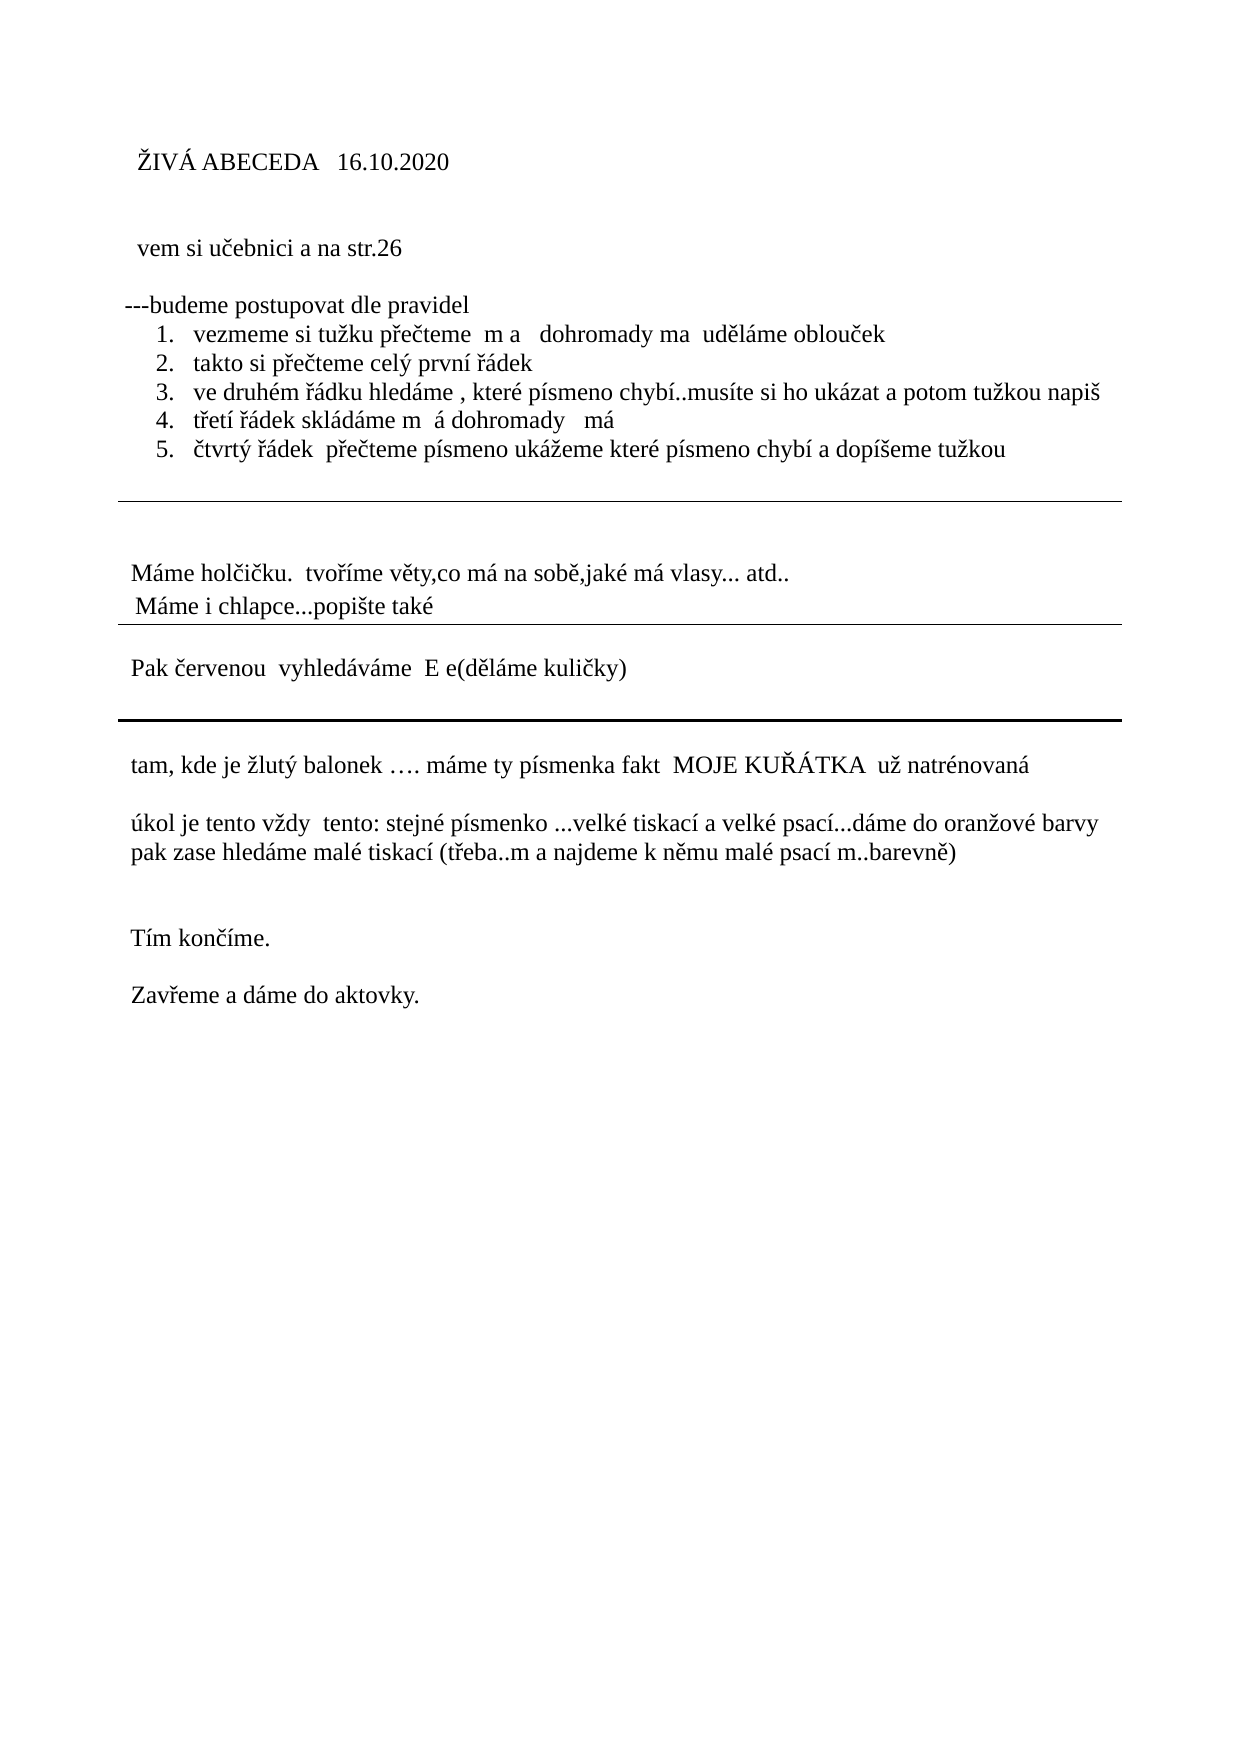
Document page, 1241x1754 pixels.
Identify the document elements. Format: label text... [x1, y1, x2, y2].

list ve druhém řádku hledáme , které písmeno chybí..musíte si ho ukázat a potom tužkou napiš [156, 377, 1122, 406]
text vem si učebnici a na str.26 [118, 233, 1122, 262]
text úkol je tento vždy tento: stejné písmenko ...velké tiskací a velké psací...dáme do oranžové barvy [118, 808, 1122, 837]
text ŽIVÁ ABECEDA 16.10.2020 [118, 147, 1122, 176]
list takto si přečteme celý první řádek [156, 348, 1122, 377]
text pak zase hledáme malé tiskací (třeba..m a najdeme k němu malé psací m..barevně) [118, 837, 1122, 865]
list vezmeme si tužku přečteme m a dohromady ma uděláme oblouček [156, 319, 1122, 348]
text ---budeme postupovat dle pravidel [118, 291, 1122, 319]
list čtvrtý řádek přečteme písmeno ukážeme které písmeno chybí a dopíšeme tužkou [156, 434, 1122, 463]
text Máme i chlapce...popište také [118, 587, 1122, 624]
text Zavřeme a dáme do aktovky. [118, 980, 1122, 1009]
text Máme holčičku. tvoříme věty,co má na sobě,jaké má vlasy... atd.. [118, 558, 1122, 587]
text Pak červenou vyhledáváme E e(děláme kuličky) [118, 653, 1122, 682]
list třetí řádek skládáme m á dohromady má [156, 406, 1122, 434]
text tam, kde je žlutý balonek …. máme ty písmenka fakt MOJE KUŘÁTKA už natrénovaná [118, 750, 1122, 779]
text Tím končíme. [118, 923, 1122, 952]
